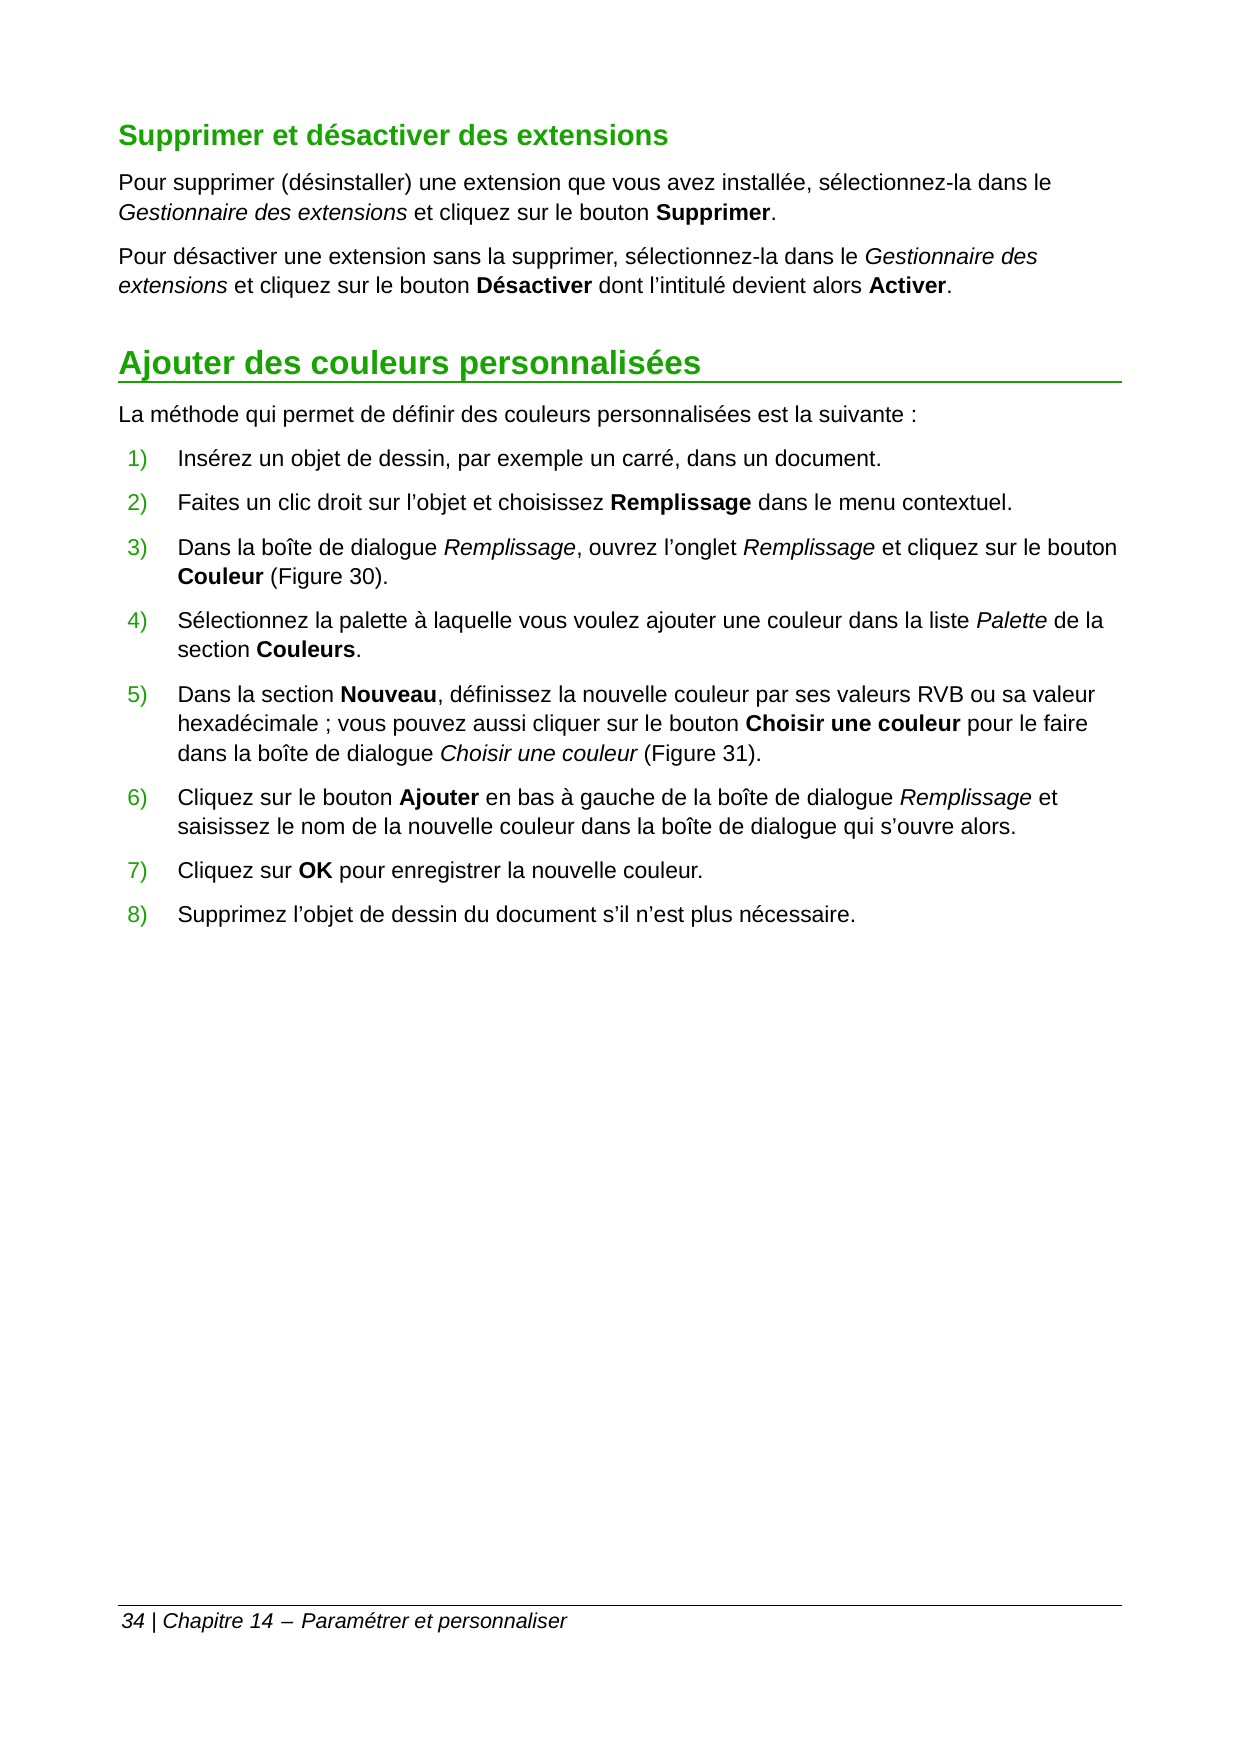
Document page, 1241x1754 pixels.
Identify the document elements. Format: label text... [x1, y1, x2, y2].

list Supprimez l’objet de dessin du document s’il n’est plus nécessaire. [148, 898, 1122, 927]
subtitle Ajouter des couleurs personnalisées [118, 343, 1122, 381]
list Dans la boîte de dialogue Remplissage, ouvrez l’onglet Remplissage et cliquez sur le bouton Couleur (Figure 30). [148, 530, 1122, 589]
list Sélectionnez la palette à laquelle vous voulez ajouter une couleur dans la liste Palette de la section Couleurs. [148, 604, 1122, 663]
list Faites un clic droit sur l’objet et choisissez Remplissage dans le menu contextuel. [148, 486, 1122, 516]
list Dans la section Nouveau, définissez la nouvelle couleur par ses valeurs RVB ou sa valeur hexadécimale ; vous pouvez aussi cliquer sur le bouton Choisir une couleur pour le faire dans la boîte de dialogue Choisir une couleur (Figure 31). [148, 677, 1122, 766]
text Pour supprimer (désinstaller) une extension que vous avez installée, sélectionnez-la dans le Gestionnaire des extensions et cliquez sur le bouton Supprimer. [118, 166, 1122, 225]
subtitle Supprimer et désactiver des extensions [118, 118, 1122, 152]
text La méthode qui permet de définir des couleurs personnalisées est la suivante : [118, 398, 1122, 428]
list Cliquez sur OK pour enregistrer la nouvelle couleur. [148, 854, 1122, 883]
list Cliquez sur le bouton Ajouter en bas à gauche de la boîte de dialogue Remplissage et saisissez le nom de la nouvelle couleur dans la boîte de dialogue qui s’ouvre alors. [148, 780, 1122, 839]
list Insérez un objet de dessin, par exemple un carré, dans un document. [148, 442, 1122, 472]
text Pour désactiver une extension sans la supprimer, sélectionnez-la dans le Gestionnaire des extensions et cliquez sur le bouton Désactiver dont l’intitulé devient alors Activer. [118, 240, 1122, 299]
